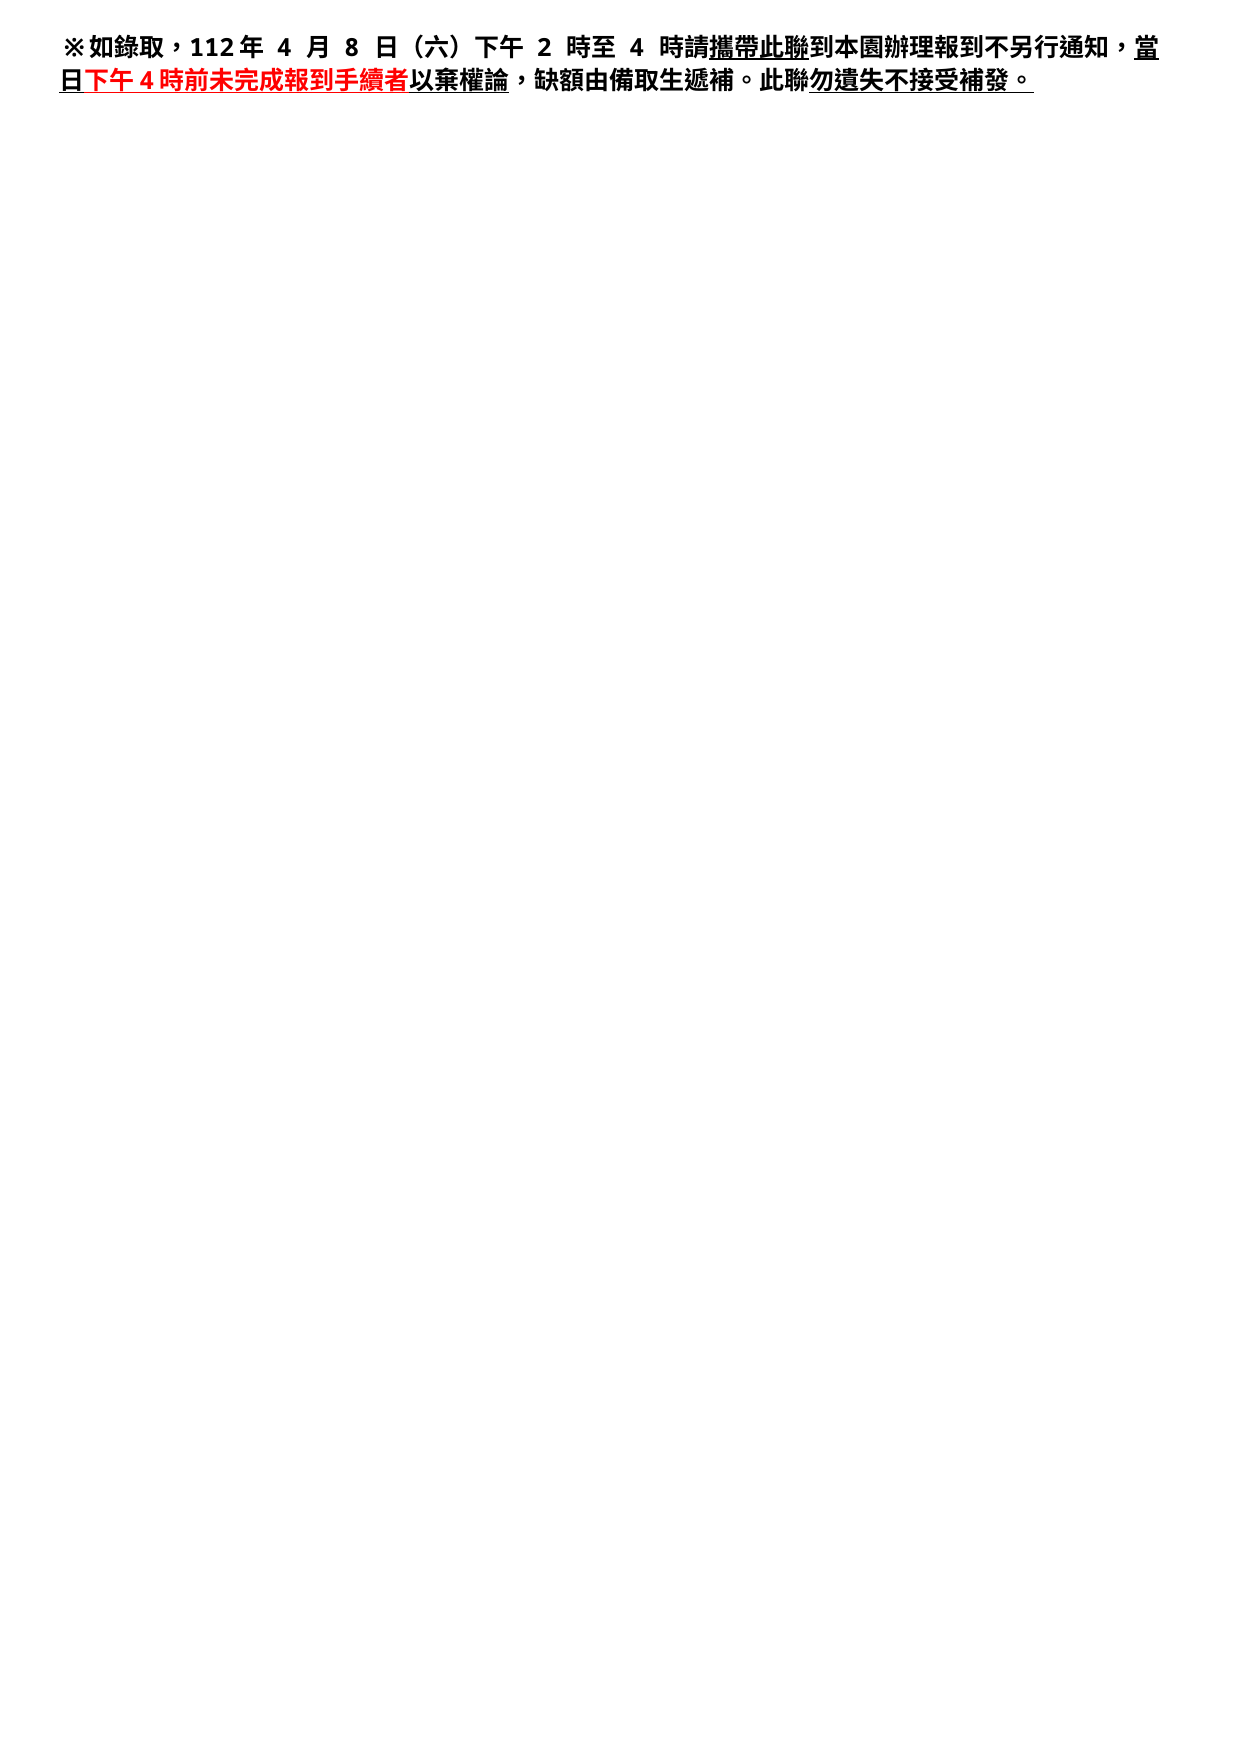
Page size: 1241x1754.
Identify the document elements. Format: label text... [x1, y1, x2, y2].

text ※如錄取，112年 4 月 8 日（六）下午 2 時至 4 時請攜帶此聯到本園辦理報到不另行通知，當日下午4時前未完成報到手續者以棄權論，缺額由備取生遞補。此聯勿遺失不接受補發。 [59, 29, 1181, 96]
